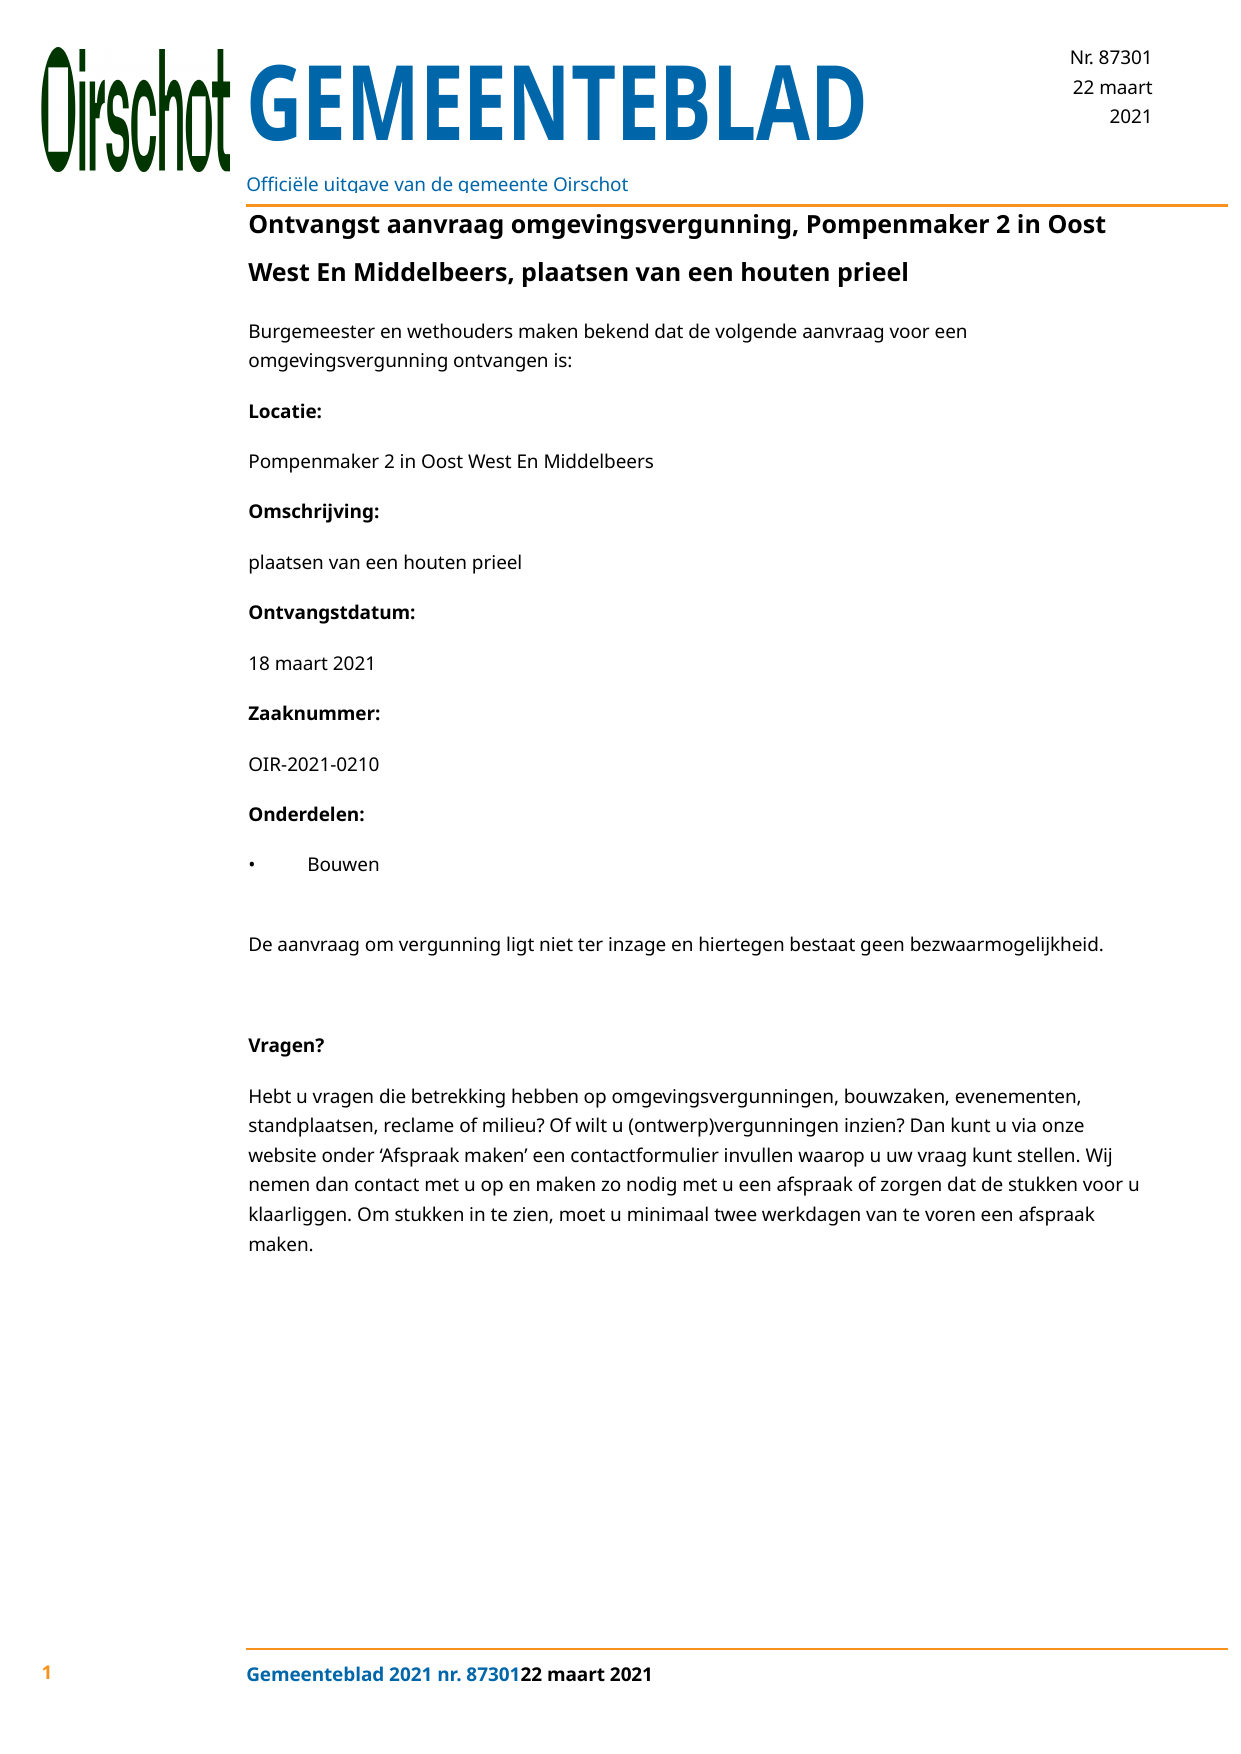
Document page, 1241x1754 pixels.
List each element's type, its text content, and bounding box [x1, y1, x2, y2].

text Pompenmaker 2 in Oost West En Middelbeers [248, 448, 1152, 474]
text Omschrijving: [248, 499, 1152, 524]
picture [41, 47, 231, 172]
text plaatsen van een houten prieel [248, 549, 1152, 575]
text Zaaknummer: [248, 700, 1152, 726]
text Hebt u vragen die betrekking hebben op omgevingsvergunningen, bouwzaken, evenementen, standplaatsen, reclame of milieu? Of wilt u (ontwerp)vergunningen inzien? Dan kunt u via onze website onder ‘Afspraak maken’ een contactformulier invullen waarop u uw vraag kunt stellen. Wij nemen dan contact met u op en maken zo nodig met u een afspraak of zorgen dat de stukken voor u klaarliggen. Om stukken in te zien, moet u minimaal twee werkdagen van te voren een afspraak maken. [248, 1083, 1152, 1257]
list Bouwen [248, 852, 1152, 877]
text OIR-2021-0210 [248, 751, 1152, 777]
text De aanvraag om vergunning ligt niet ter inzage en hiertegen bestaat geen bezwaarmogelijkheid. [248, 932, 1152, 957]
text Locatie: [248, 398, 1152, 424]
text Ontvangst aanvraag omgevingsvergunning, Pompenmaker 2 in Oost West En Middelbeers, plaatsen van een houten prieel [248, 207, 1152, 288]
text Vragen? [248, 1032, 1152, 1058]
text Ontvangstdatum: [248, 599, 1152, 625]
text Burgemeester en wethouders maken bekend dat de volgende aanvraag voor een omgevingsvergunning ontvangen is: [248, 318, 1152, 373]
text 18 maart 2021 [248, 650, 1152, 676]
text Onderdelen: [248, 801, 1152, 827]
